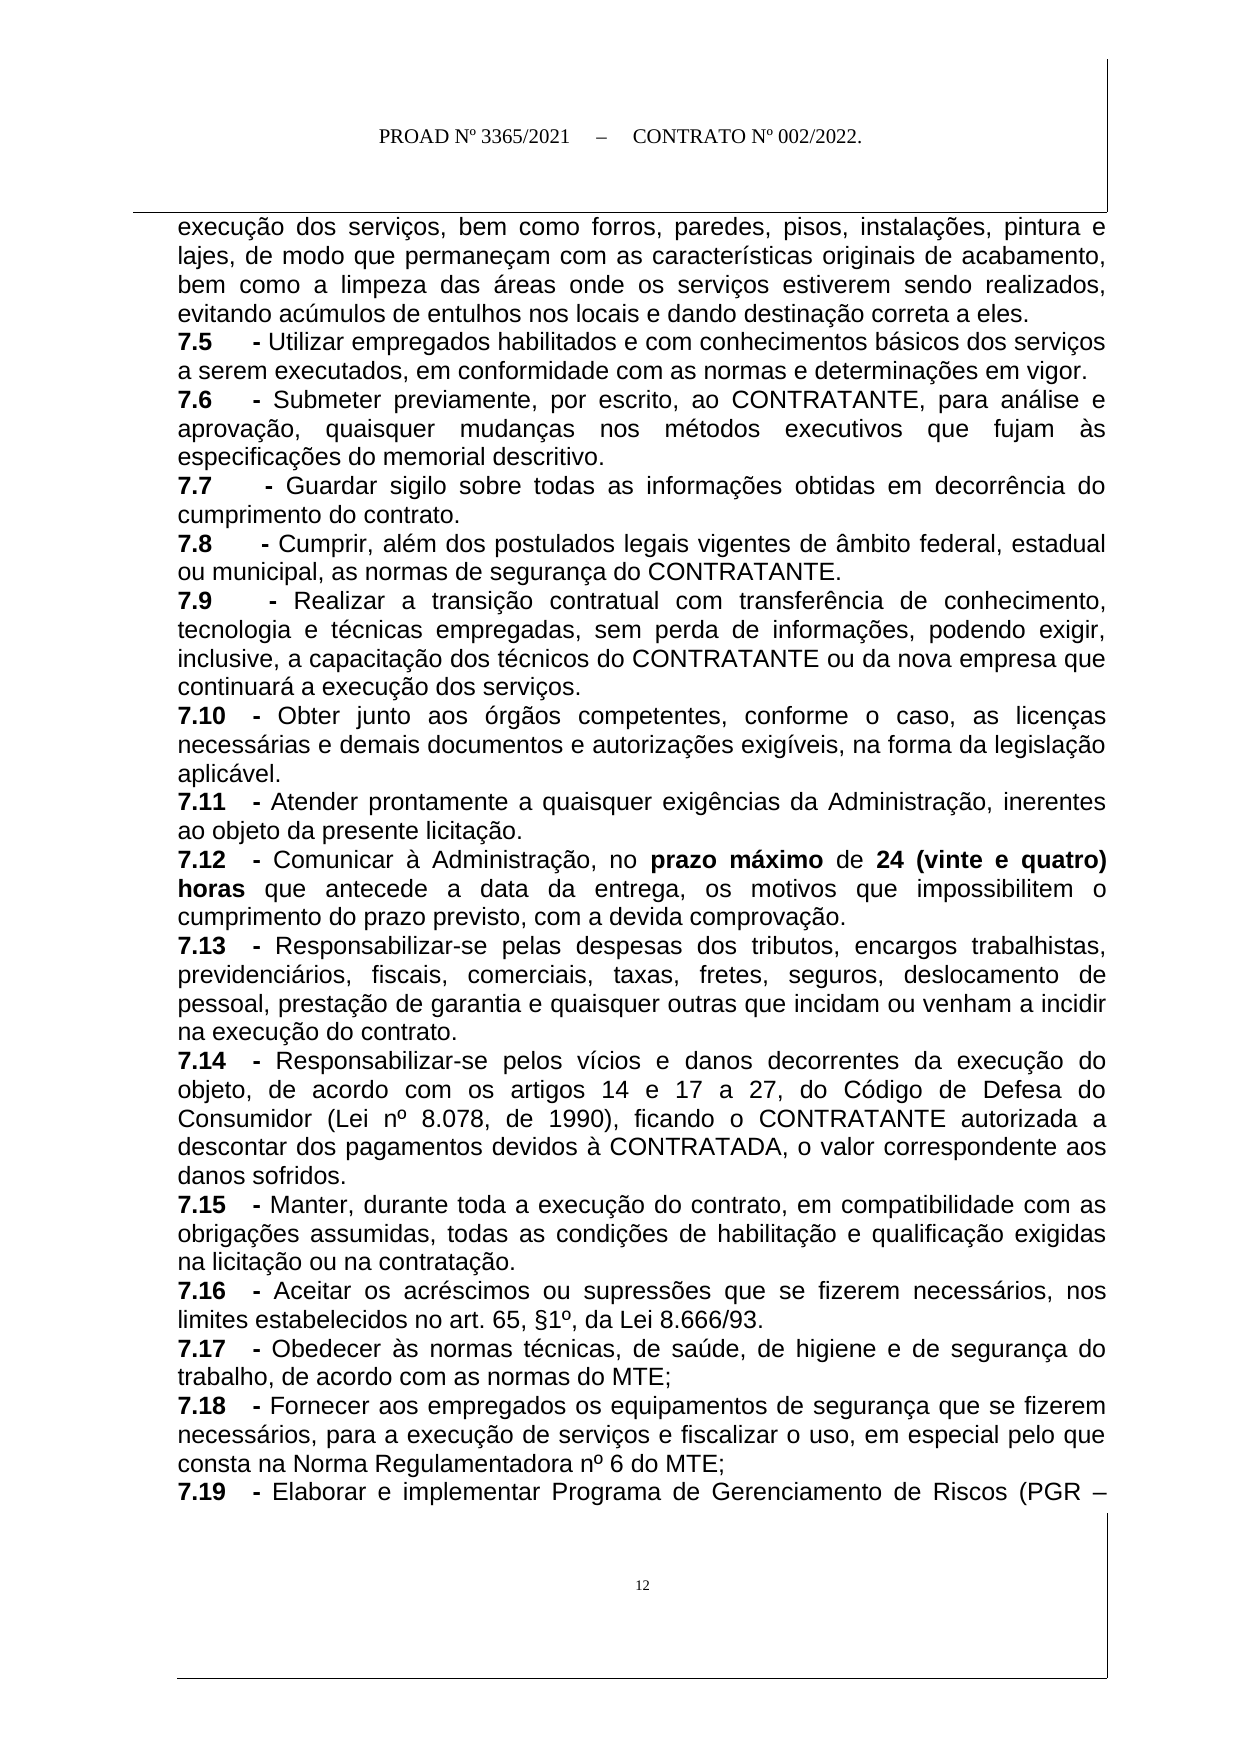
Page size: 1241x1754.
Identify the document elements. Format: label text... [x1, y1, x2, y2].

list - Manter, durante toda a execução do contrato, em compatibilidade com as obrigações assumidas, todas as condições de habilitação e qualificação exigidas na licitação ou na contratação. [177, 1190, 1107, 1276]
list - Realizar a transição contratual com transferência de conhecimento, tecnologia e técnicas empregadas, sem perda de informações, podendo exigir, inclusive, a capacitação dos técnicos do CONTRATANTE ou da nova empresa que continuará a execução dos serviços. [177, 586, 1107, 701]
list - Atender prontamente a quaisquer exigências da Administração, inerentes ao objeto da presente licitação. [177, 787, 1107, 845]
list execução dos serviços, bem como forros, paredes, pisos, instalações, pintura e lajes, de modo que permaneçam com as características originais de acabamento, bem como a limpeza das áreas onde os serviços estiverem sendo realizados, evitando acúmulos de entulhos nos locais e dando destinação correta a eles. [177, 212, 1107, 327]
list - Responsabilizar-se pelas despesas dos tributos, encargos trabalhistas, previdenciários, fiscais, comerciais, taxas, fretes, seguros, deslocamento de pessoal, prestação de garantia e quaisquer outras que incidam ou venham a incidir na execução do contrato. [177, 931, 1107, 1046]
list - Obedecer às normas técnicas, de saúde, de higiene e de segurança do trabalho, de acordo com as normas do MTE; [177, 1334, 1107, 1391]
list - Submeter previamente, por escrito, ao CONTRATANTE, para análise e aprovação, quaisquer mudanças nos métodos executivos que fujam às especificações do memorial descritivo. [177, 385, 1107, 471]
list - Comunicar à Administração, no prazo máximo de 24 (vinte e quatro) horas que antecede a data da entrega, os motivos que impossibilitem o cumprimento do prazo previsto, com a devida comprovação. [177, 845, 1107, 931]
list - Utilizar empregados habilitados e com conhecimentos básicos dos serviços a serem executados, em conformidade com as normas e determinações em vigor. [177, 327, 1107, 385]
list - Responsabilizar-se pelos vícios e danos decorrentes da execução do objeto, de acordo com os artigos 14 e 17 a 27, do Código de Defesa do Consumidor (Lei nº 8.078, de 1990), ficando o CONTRATANTE autorizada a descontar dos pagamentos devidos à CONTRATADA, o valor correspondente aos danos sofridos. [177, 1046, 1107, 1190]
list - Obter junto aos órgãos competentes, conforme o caso, as licenças necessárias e demais documentos e autorizações exigíveis, na forma da legislação aplicável. [177, 701, 1107, 787]
list - Elaborar e implementar Programa de Gerenciamento de Riscos (PGR – [177, 1477, 1107, 1506]
list - Cumprir, além dos postulados legais vigentes de âmbito federal, estadual ou municipal, as normas de segurança do CONTRATANTE. [177, 528, 1107, 586]
list - Guardar sigilo sobre todas as informações obtidas em decorrência do cumprimento do contrato. [177, 471, 1107, 528]
list - Fornecer aos empregados os equipamentos de segurança que se fizerem necessários, para a execução de serviços e fiscalizar o uso, em especial pelo que consta na Norma Regulamentadora nº 6 do MTE; [177, 1391, 1107, 1477]
list - Aceitar os acréscimos ou supressões que se fizerem necessários, nos limites estabelecidos no art. 65, §1º, da Lei 8.666/93. [177, 1276, 1107, 1334]
